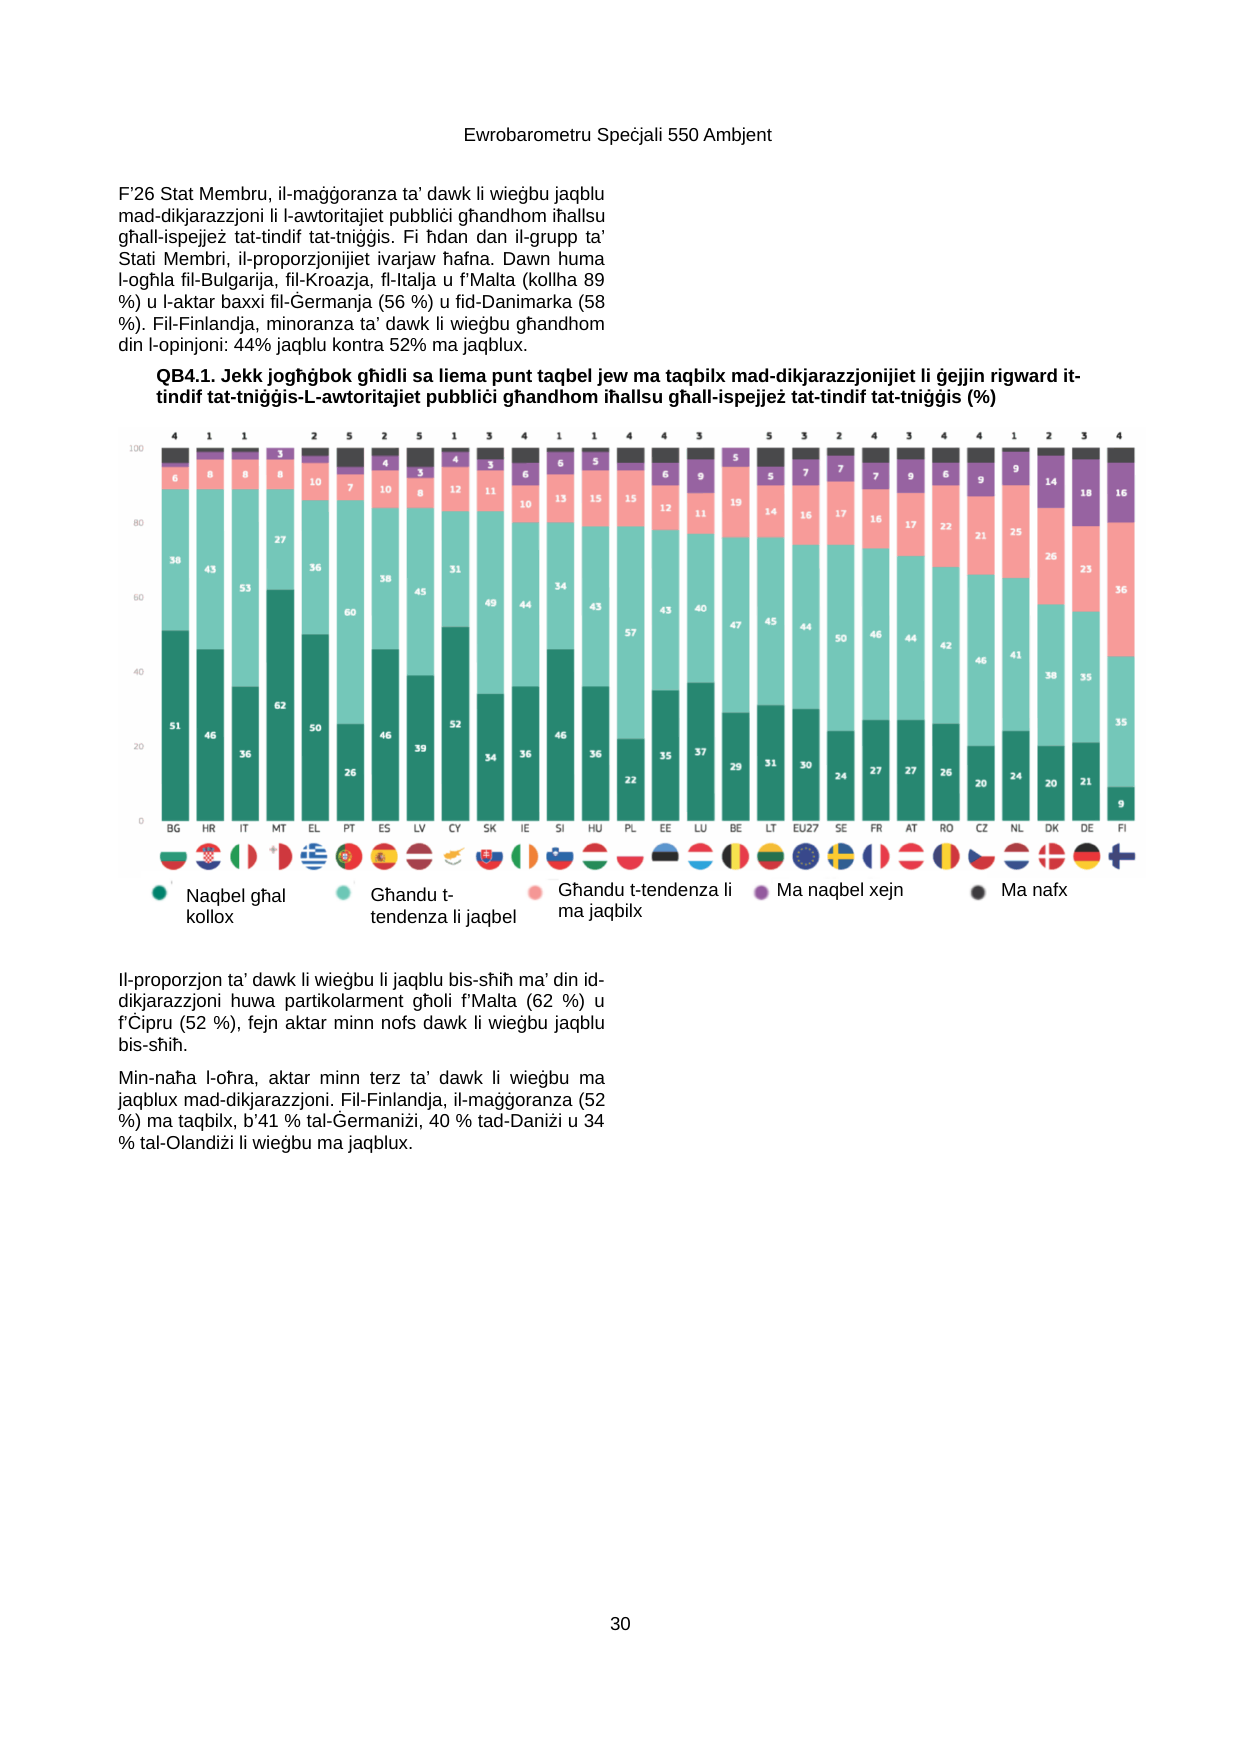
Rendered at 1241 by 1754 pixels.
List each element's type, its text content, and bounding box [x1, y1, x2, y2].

text Min-naħa l-oħra, aktar minn terz ta’ dawk li wieġbu ma jaqblux mad-dikjarazzjoni. Fil-Finlandja, il-maġġoranza (52 %) ma taqbilx, b’41 % tal-Ġermaniżi, 40 % tad-Daniżi u 34 % tal-Olandiżi li wieġbu ma jaqblux. [118, 1067, 605, 1153]
text Il-proporzjon ta’ dawk li wieġbu li jaqblu bis-sħiħ ma’ din id-dikjarazzjoni huwa partikolarment għoli f’Malta (62 %) u f’Ċipru (52 %), fejn aktar minn nofs dawk li wieġbu jaqblu bis-sħiħ. [118, 969, 605, 1055]
text F’26 Stat Membru, il-maġġoranza ta’ dawk li wieġbu jaqblu mad-dikjarazzjoni li l-awtoritajiet pubbliċi għandhom iħallsu għall-ispejjeż tat-tindif tat-tniġġis. Fi ħdan dan il-grupp ta’ Stati Membri, il-proporzjonijiet ivarjaw ħafna. Dawn huma l-ogħla fil-Bulgarija, fil-Kroazja, fl-Italja u f’Malta (kollha 89 %) u l-aktar baxxi fil-Ġermanja (56 %) u fid-Danimarka (58 %). Fil-Finlandja, minoranza ta’ dawk li wieġbu għandhom din l-opinjoni: 44% jaqblu kontra 52% ma jaqblux. [118, 183, 605, 356]
picture [118, 427, 1146, 907]
